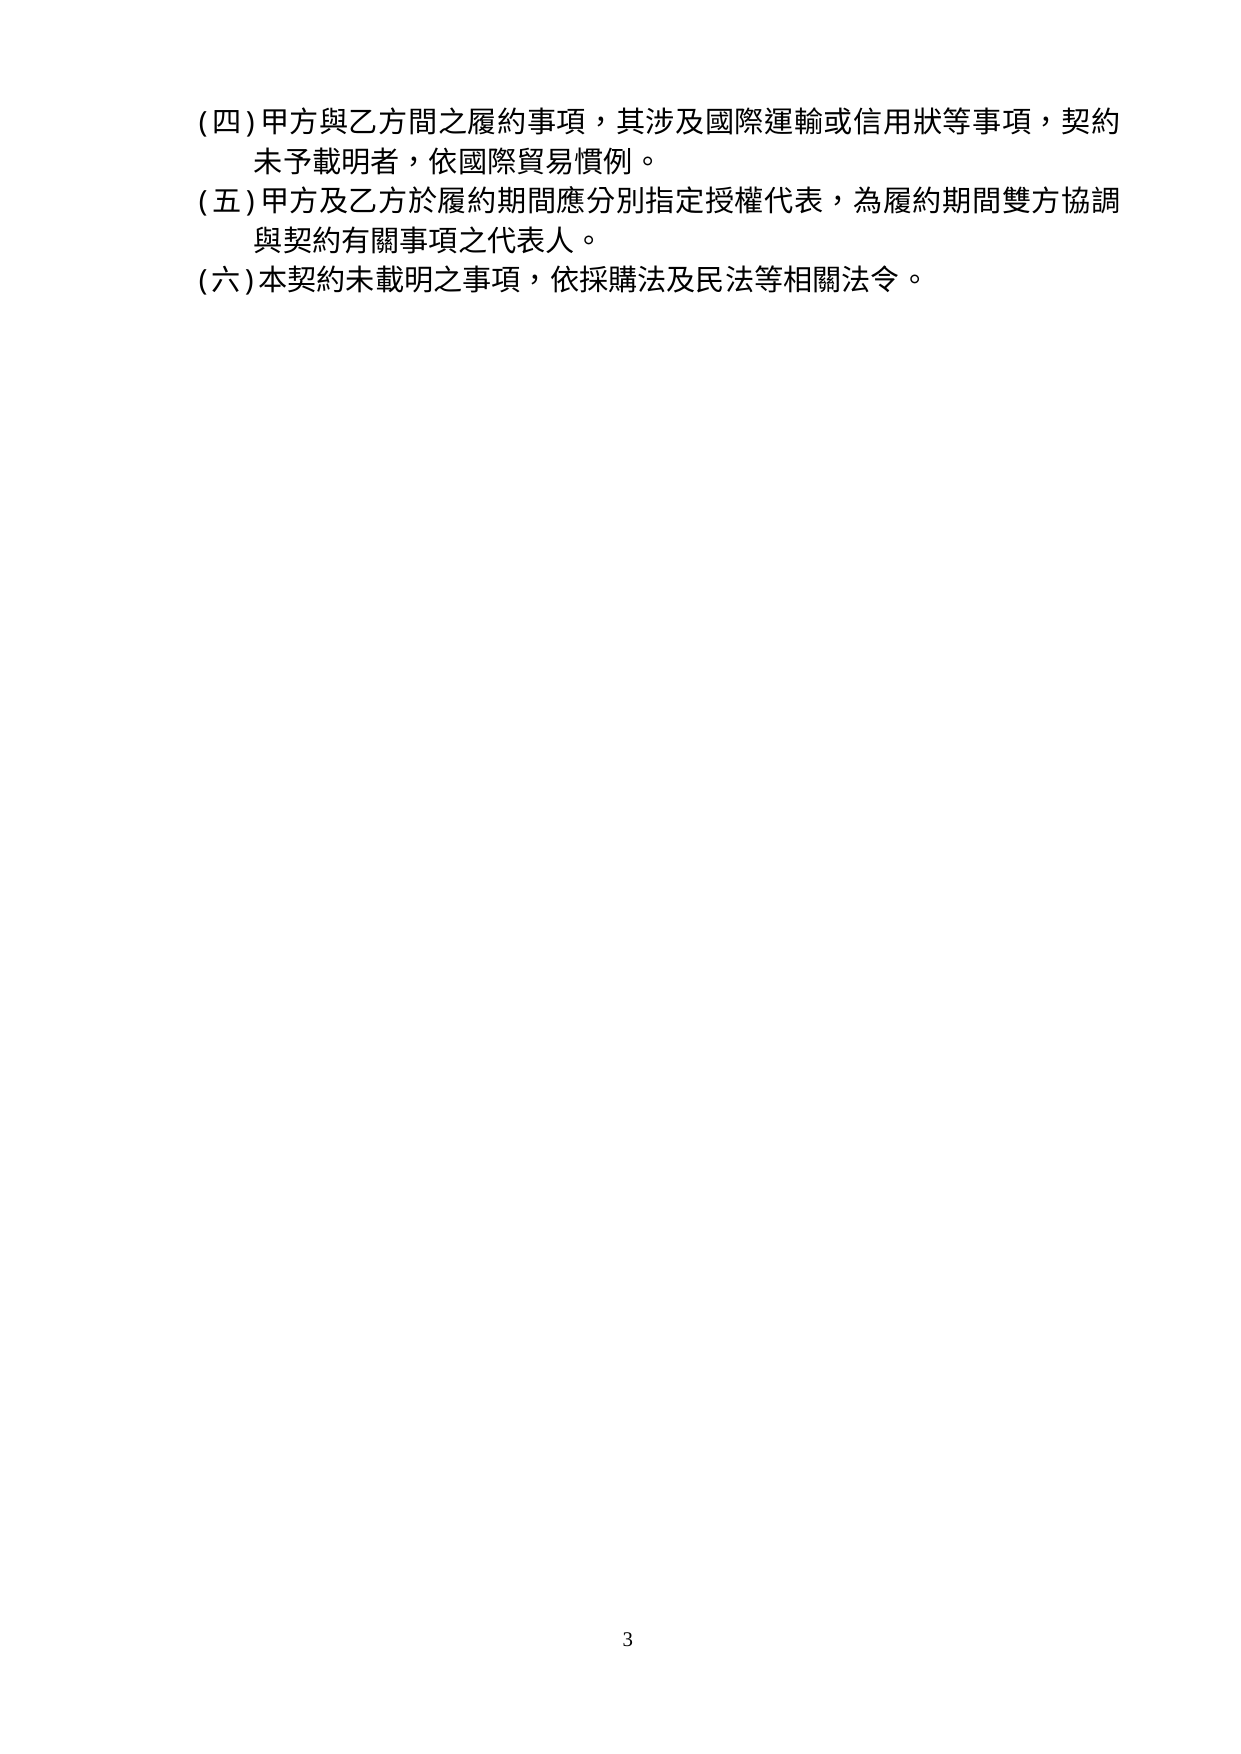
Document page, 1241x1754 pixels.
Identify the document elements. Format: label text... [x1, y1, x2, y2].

text (四)甲方與乙方間之履約事項，其涉及國際運輸或信用狀等事項，契約未予載明者，依國際貿易慣例。 [194, 101, 1122, 180]
text (六)本契約未載明之事項，依採購法及民法等相關法令。 [194, 259, 1122, 299]
text (五)甲方及乙方於履約期間應分別指定授權代表，為履約期間雙方協調與契約有關事項之代表人。 [194, 180, 1122, 259]
